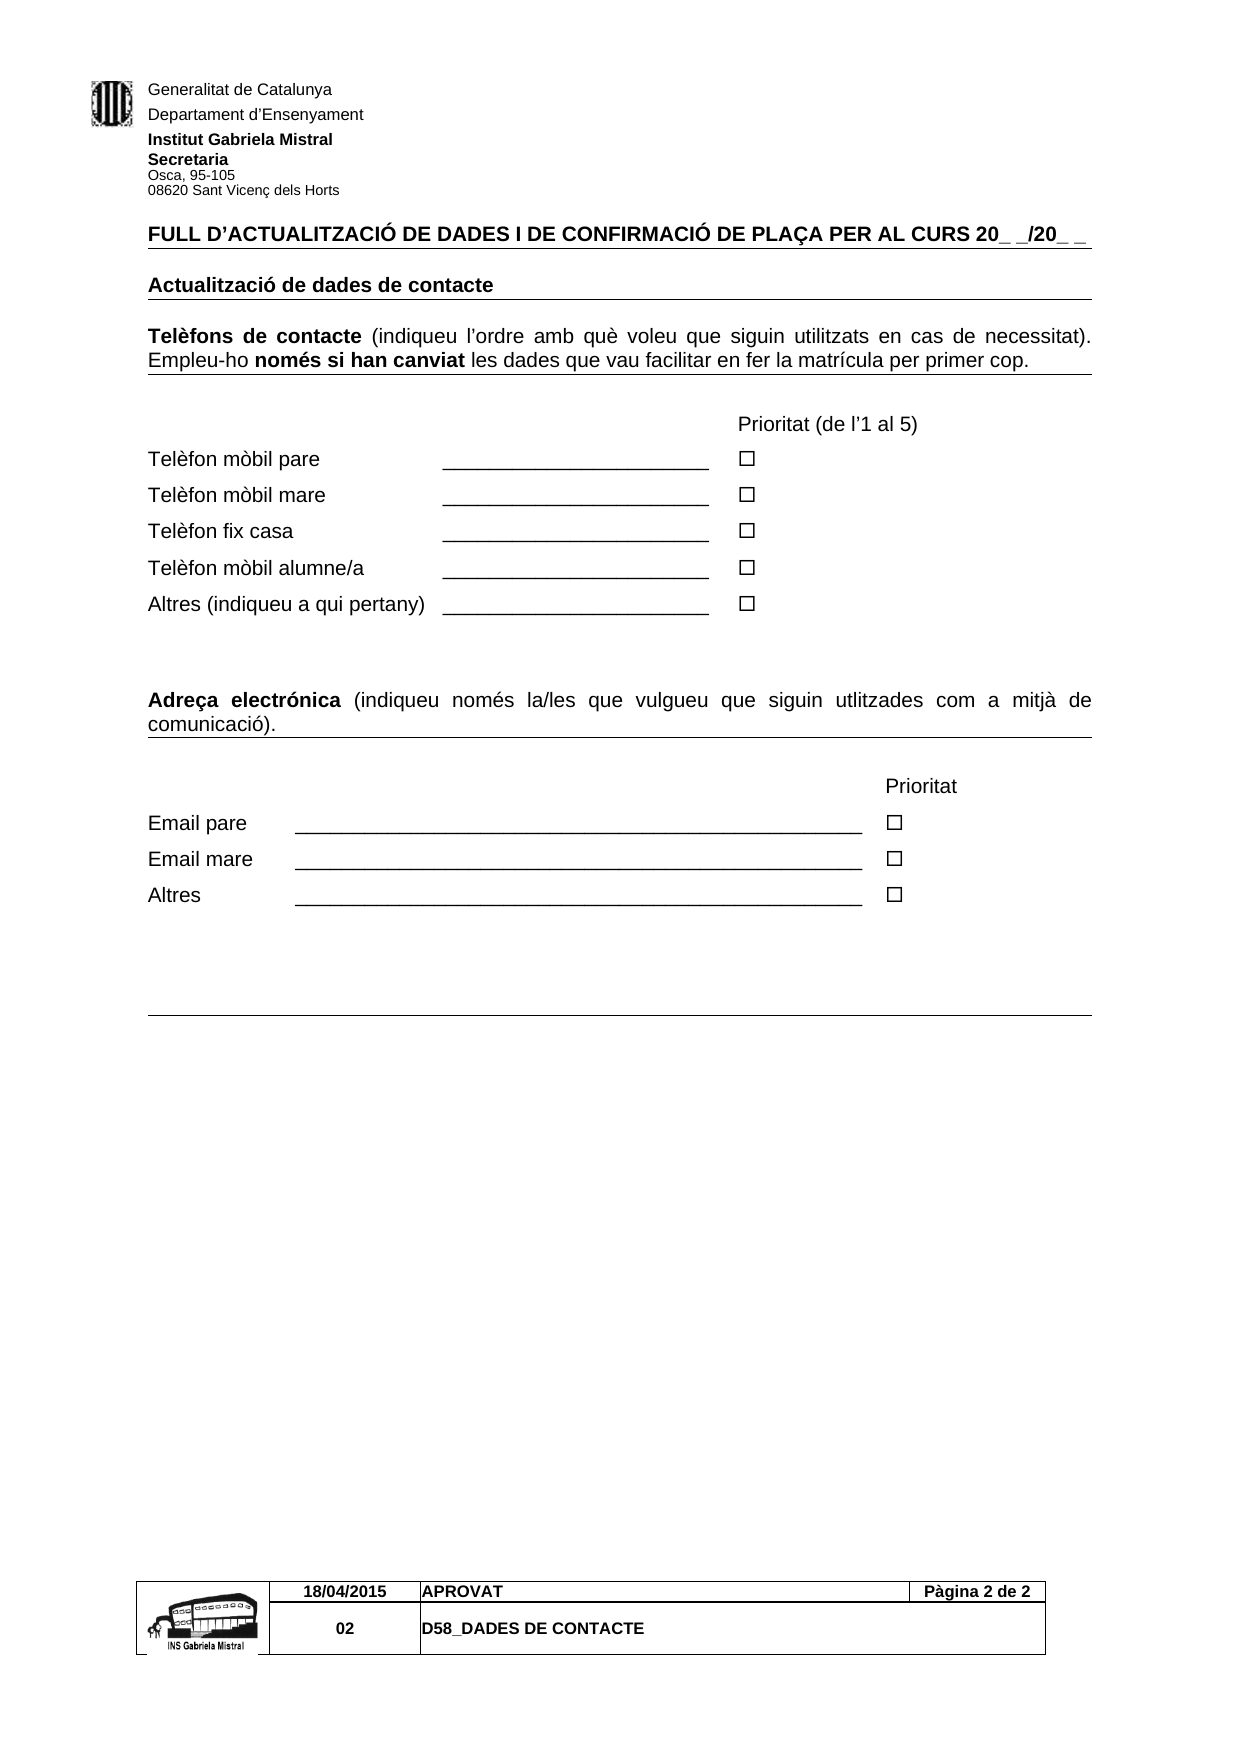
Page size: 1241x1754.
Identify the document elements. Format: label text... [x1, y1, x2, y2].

text FULL D’ACTUALITZACIÓ DE DADES I DE CONFIRMACIÓ DE PLAÇA PER AL CURS 20_ _/20_ _ [148, 222, 1092, 248]
text Altres (indiqueu a qui pertany) _______________________  [148, 591, 1092, 616]
text Telèfons de contacte (indiqueu l’ordre amb què voleu que siguin utilitzats en cas de necessitat). Empleu-ho només si han canviat les dades que vau facilitar en fer la matrícula per primer cop. [148, 324, 1092, 374]
text Telèfon fix casa _______________________  [148, 519, 1092, 543]
text Altres _________________________________________________  [148, 882, 1092, 906]
picture [147, 1582, 258, 1654]
text Email pare _________________________________________________  [148, 810, 1092, 834]
text Prioritat [148, 774, 1092, 798]
text Prioritat (de l’1 al 5) [148, 411, 1092, 435]
text Email mare _________________________________________________  [148, 846, 1092, 870]
text Actualització de dades de contacte [148, 273, 1092, 299]
text Telèfon mòbil alumne/a _______________________  [148, 555, 1092, 579]
picture [91, 81, 134, 128]
text Telèfon mòbil pare _______________________  [148, 447, 1092, 471]
text Telèfon mòbil mare _______________________  [148, 483, 1092, 507]
text Adreça electrónica (indiqueu només la/les que vulgueu que siguin utlitzades com a mitjà de comunicació). [148, 687, 1092, 737]
